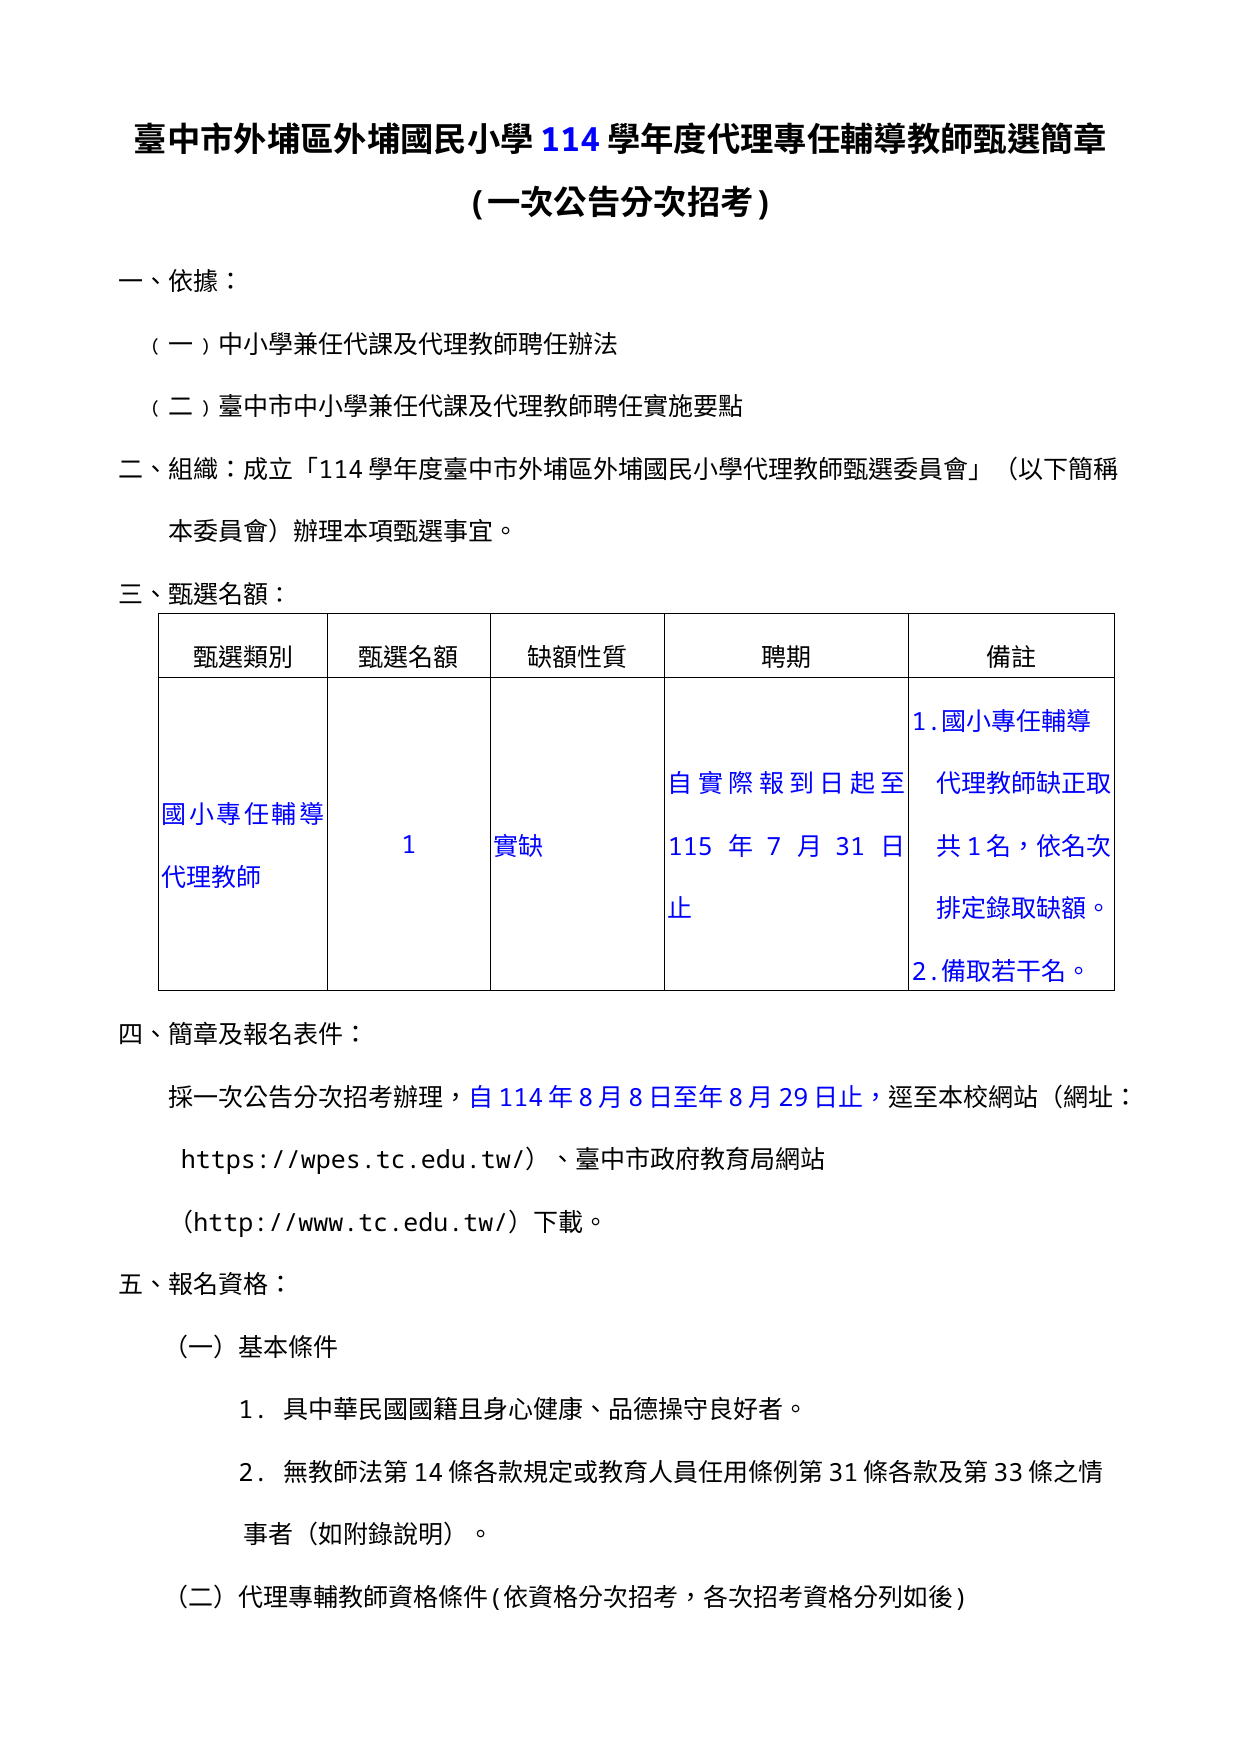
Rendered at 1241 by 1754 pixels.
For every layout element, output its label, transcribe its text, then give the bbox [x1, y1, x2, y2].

text ﹙一﹚中小學兼任代課及代理教師聘任辦法 [143, 301, 1122, 363]
text （一）基本條件 [118, 1304, 1122, 1366]
text 五、報名資格： [118, 1241, 1122, 1304]
table_cell 自實際報到日起至115 年 7 月 31 日止 [665, 678, 908, 990]
text 1. 具中華民國國籍且身心健康、品德操守良好者。 [118, 1366, 1122, 1429]
table_header 甄選類別 [159, 614, 327, 677]
text 臺中市外埔區外埔國民小學114學年度代理專任輔導教師甄選簡章 [118, 96, 1122, 158]
table_cell 國小專任輔導代理教師 [159, 678, 327, 990]
table_header 缺額性質 [491, 614, 664, 677]
table_header 備註 [909, 614, 1114, 677]
text 2. 無教師法第14條各款規定或教育人員任用條例第31條各款及第33條之情事者（如附錄說明）。 [118, 1429, 1122, 1554]
table_cell 實缺 [491, 678, 664, 990]
table_header 甄選名額 [328, 614, 490, 677]
table_cell 1.國小專任輔導代理教師缺正取共1名，依名次排定錄取缺額。 2.備取若干名。 [909, 678, 1114, 990]
text 一、依據： [118, 238, 1122, 301]
text 二、組織：成立「114學年度臺中市外埔區外埔國民小學代理教師甄選委員會」（以下簡稱本委員會）辦理本項甄選事宜。 [118, 426, 1122, 551]
text 三、甄選名額： [118, 551, 1122, 613]
text (一次公告分次招考) [118, 158, 1122, 221]
text （二）代理專輔教師資格條件(依資格分次招考，各次招考資格分列如後) [118, 1554, 1122, 1616]
text 四、簡章及報名表件： 採一次公告分次招考辦理，自114年8月8日至年8月29日止，逕至本校網站（網址： https://wpes.tc.edu.tw/）、臺中市政府教育局網站（http://www.tc.edu.tw/）下載。 [118, 991, 1122, 1241]
text ﹙二﹚臺中市中小學兼任代課及代理教師聘任實施要點 [143, 363, 1122, 426]
table_cell 1 [328, 678, 490, 990]
table_header 聘期 [665, 614, 908, 677]
